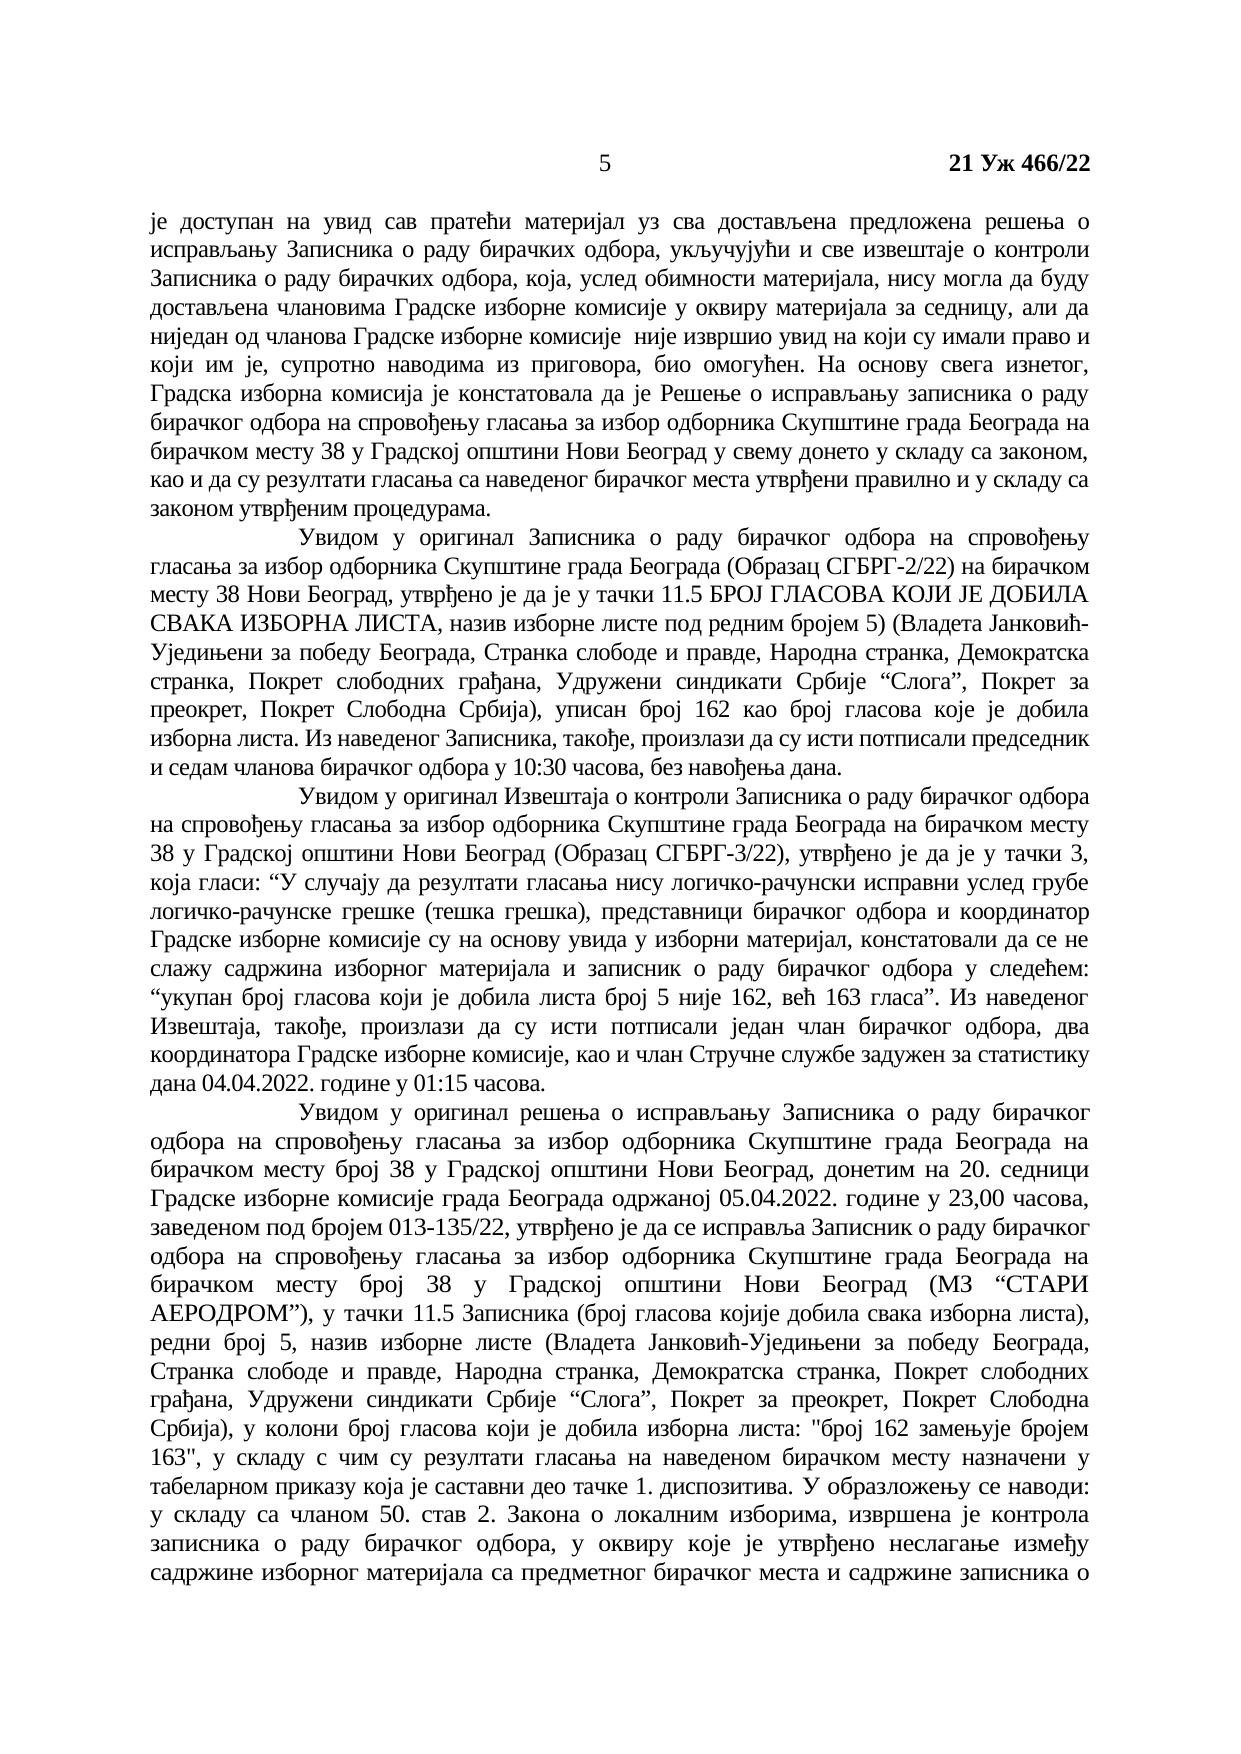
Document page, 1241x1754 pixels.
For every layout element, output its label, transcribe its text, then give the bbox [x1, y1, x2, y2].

text Увидом у оригинал Извештаја о контроли Записника о раду бирачког одбора на спровођењу гласања за избор одборника Скупштине града Београда на бирачком месту 38 у Градској општини Нови Београд (Образац СГБРГ-3/22), утврђено је да је у тачки 3, која гласи: “У случају да резултати гласања нису логичко-рачунски исправни услед грубе логичко-рачунске грешке (тешка грешка), представници бирачког одбора и координатор Градске изборне комисије су на основу увида у изборни материјал, констатовали да се не слажу садржина изборног материјала и записник о раду бирачког одбора у следећем: “укупан број гласова који је добила листа број 5 није 162, већ 163 гласа”. Из наведеног Извештаја, такође, произлази да су исти потписали један члан бирачког одбора, два координатора Градске изборне комисије, као и члан Стручне службе задужен за статистику дана 04.04.2022. године у 01:15 часова. [150, 781, 1091, 1097]
text је доступан на увид сав пратећи материјал уз сва достављена предложена решења о исправљању Записника о раду бирачких одбора, укључујући и све извештаје о контроли Записника о раду бирачких одбора, која, услед обимности материјала, нису могла да буду достављена члановима Градске изборне комисије у оквиру материјала за седницу, али да ниједан од чланова Градске изборне комисије није извршио увид на који су имали право и који им је, супротно наводима из приговора, био омогућен. На основу свега изнетог, Градска изборна комисија је констатовала да је Решење о исправљању записника о раду бирачког одбора на спровођењу гласања за избор одборника Скупштине града Београда на бирачком месту 38 у Градској општини Нови Београд у свему донето у складу са законом, као и да су резултати гласања са наведеног бирачког места утврђени правилно и у складу са законом утврђеним процедурама. [150, 206, 1091, 522]
text Увидом у оригинал Записника о раду бирачког одбора на спровођењу гласања за избор одборника Скупштине града Београда (Образац СГБРГ-2/22) на бирачком месту 38 Нови Београд, утврђено је да је у тачки 11.5 БРОЈ ГЛАСОВА КОЈИ ЈЕ ДОБИЛА СВАКА ИЗБОРНА ЛИСТА, назив изборне листе под редним бројем 5) (Владета Јанковић-Уједињени за победу Београда, Странка слободе и правде, Народна странка, Демократска странка, Покрет слободних грађана, Удружени синдикати Србије “Слога”, Покрет за преокрет, Покрет Слободна Србија), уписан број 162 као број гласова које је добила изборна листа. Из наведеног Записника, такође, произлази да су исти потписали председник и седам чланова бирачког одбора у 10:30 часова, без навођења дана. [150, 522, 1091, 781]
text Увидом у оригинал решења о исправљању Записника о раду бирачког одбора на спровођењу гласања за избор одборника Скупштине града Београда на бирачком месту број 38 у Градској општини Нови Београд, донетим на 20. седници Градске изборне комисије града Београда одржаној 05.04.2022. године у 23,00 часова, заведеном под бројем 013-135/22, утврђено је да се исправља Записник о раду бирачког одбора на спровођењу гласања за избор одборника Скупштине града Београда на бирачком месту број 38 у Градској општини Нови Београд (МЗ “СТАРИ АЕРОДРОМ”), у тачки 11.5 Записника (број гласова којије добила свака изборна листа), редни број 5, назив изборне листе (Владета Јанковић-Уједињени за победу Београда, Странка слободе и правде, Народна странка, Демократска странка, Покрет слободних грађана, Удружени синдикати Србије “Слога”, Покрет за преокрет, Покрет Слободна Србија), у колони број гласова који је добила изборна листа: "број 162 замењује бројем 163", у складу с чим су резултати гласања на наведеном бирачком месту назначени у табеларном приказу која је саставни део тачке 1. диспозитива. У образложењу се наводи: у складу са чланом 50. став 2. Закона о локалним изборима, извршена је контрола записника о раду бирачког одбора, у оквиру које је утврђено неслагање између садржине изборног материјала са предметног бирачког места и садржине записника о [150, 1097, 1091, 1586]
